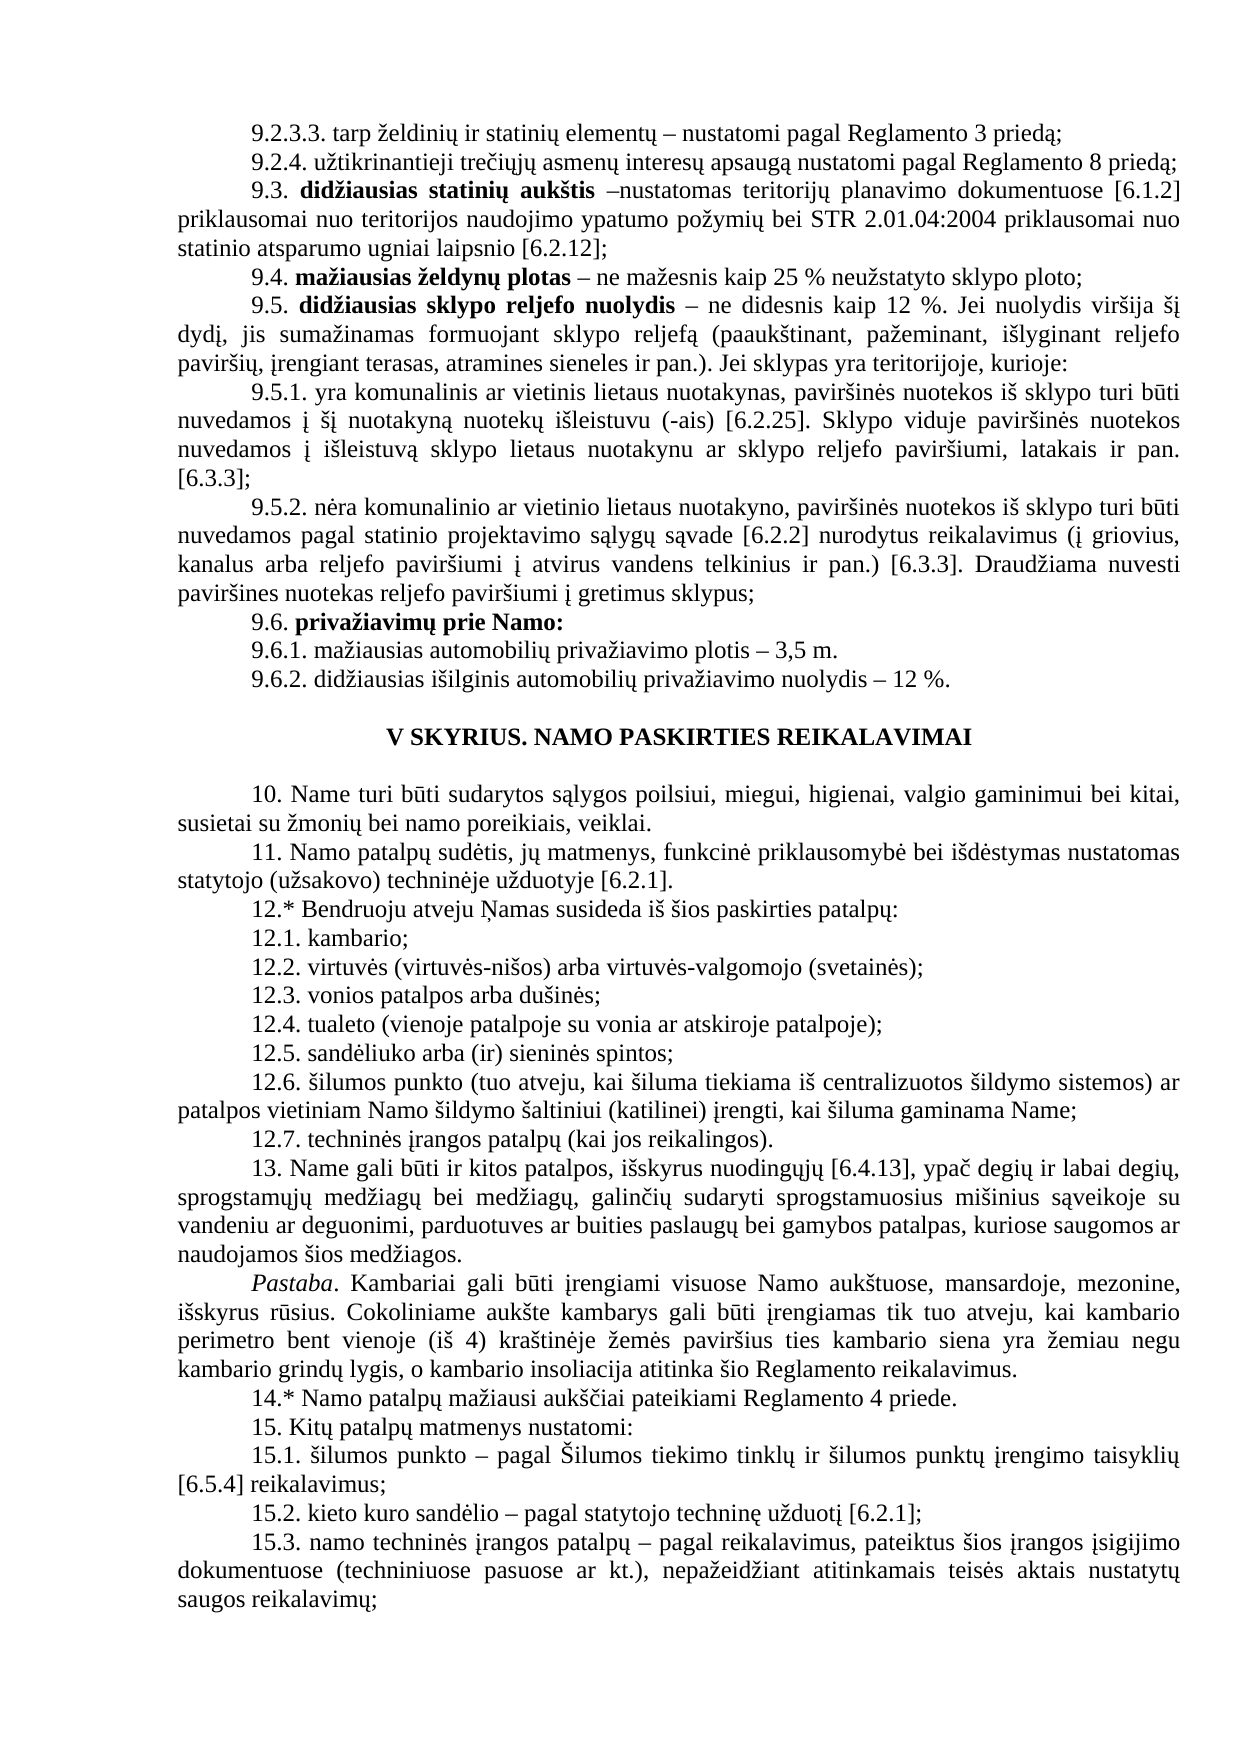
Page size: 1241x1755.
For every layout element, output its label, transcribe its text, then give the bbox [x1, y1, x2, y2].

text 9.6.1. mažiausias automobilių privažiavimo plotis – 3,5 m. [177, 636, 1181, 664]
text 12.2. virtuvės (virtuvės-nišos) arba virtuvės-valgomojo (svetainės); [177, 952, 1181, 981]
text 9.4. mažiausias želdynų plotas – ne mažesnis kaip 25 % neužstatyto sklypo ploto; [177, 262, 1181, 291]
text 12.* Bendruoju atveju Ņamas susideda iš šios paskirties patalpų: [177, 894, 1181, 923]
text 12.3. vonios patalpos arba dušinės; [177, 981, 1181, 1009]
text 9.6. privažiavimų prie Namo: [177, 607, 1181, 636]
text 11. Namo patalpų sudėtis, jų matmenys, funkcinė priklausomybė bei išdėstymas nustatomas statytojo (užsakovo) techninėje užduotyje [6.2.1]. [177, 837, 1181, 894]
text 12.5. sandėliuko arba (ir) sieninės spintos; [177, 1038, 1181, 1067]
text 13. Name gali būti ir kitos patalpos, išskyrus nuodingųjų [6.4.13], ypač degių ir labai degių, sprogstamųjų medžiagų bei medžiagų, galinčių sudaryti sprogstamuosius mišinius sąveikoje su vandeniu ar deguonimi, parduotuves ar buities paslaugų bei gamybos patalpas, kuriose saugomos ar naudojamos šios medžiagos. [177, 1153, 1181, 1268]
text 9.5.1. yra komunalinis ar vietinis lietaus nuotakynas, paviršinės nuotekos iš sklypo turi būti nuvedamos į šį nuotakyną nuotekų išleistuvu (-ais) [6.2.25]. Sklypo viduje paviršinės nuotekos nuvedamos į išleistuvą sklypo lietaus nuotakynu ar sklypo reljefo paviršiumi, latakais ir pan. [6.3.3]; [177, 377, 1181, 492]
text 15.1. šilumos punkto – pagal Šilumos tiekimo tinklų ir šilumos punktų įrengimo taisyklių [6.5.4] reikalavimus; [177, 1441, 1181, 1498]
text 12.4. tualeto (vienoje patalpoje su vonia ar atskiroje patalpoje); [177, 1009, 1181, 1038]
text 9.5.2. nėra komunalinio ar vietinio lietaus nuotakyno, paviršinės nuotekos iš sklypo turi būti nuvedamos pagal statinio projektavimo sąlygų sąvade [6.2.2] nurodytus reikalavimus (į griovius, kanalus arba reljefo paviršiumi į atvirus vandens telkinius ir pan.) [6.3.3]. Draudžiama nuvesti paviršines nuotekas reljefo paviršiumi į gretimus sklypus; [177, 492, 1181, 607]
text 9.3. didžiausias statinių aukštis –nustatomas teritorijų planavimo dokumentuose [6.1.2] priklausomai nuo teritorijos naudojimo ypatumo požymių bei STR 2.01.04:2004 priklausomai nuo statinio atsparumo ugniai laipsnio [6.2.12]; [177, 176, 1181, 262]
text 9.2.4. užtikrinantieji trečiųjų asmenų interesų apsaugą nustatomi pagal Reglamento 8 priedą; [177, 147, 1181, 176]
text 15.3. namo techninės įrangos patalpų – pagal reikalavimus, pateiktus šios įrangos įsigijimo dokumentuose (techniniuose pasuose ar kt.), nepažeidžiant atitinkamais teisės aktais nustatytų saugos reikalavimų; [177, 1527, 1181, 1613]
text 14.* Namo patalpų mažiausi aukščiai pateikiami Reglamento 4 priede. [177, 1383, 1181, 1412]
text 12.7. techninės įrangos patalpų (kai jos reikalingos). [177, 1124, 1181, 1153]
text 12.6. šilumos punkto (tuo atveju, kai šiluma tiekiama iš centralizuotos šildymo sistemos) ar patalpos vietiniam Namo šildymo šaltiniui (katilinei) įrengti, kai šiluma gaminama Name; [177, 1067, 1181, 1124]
text 12.1. kambario; [177, 923, 1181, 952]
text Pastaba. Kambariai gali būti įrengiami visuose Namo aukštuose, mansardoje, mezonine, išskyrus rūsius. Cokoliniame aukšte kambarys gali būti įrengiamas tik tuo atveju, kai kambario perimetro bent vienoje (iš 4) kraštinėje žemės paviršius ties kambario siena yra žemiau negu kambario grindų lygis, o kambario insoliacija atitinka šio Reglamento reikalavimus. [177, 1268, 1181, 1383]
text 9.6.2. didžiausias išilginis automobilių privažiavimo nuolydis – 12 %. [177, 664, 1181, 693]
text 15.2. kieto kuro sandėlio – pagal statytojo techninę užduotį [6.2.1]; [177, 1498, 1181, 1527]
text 10. Name turi būti sudarytos sąlygos poilsiui, miegui, higienai, valgio gaminimui bei kitai, susietai su žmonių bei namo poreikiais, veiklai. [177, 779, 1181, 837]
text 15. Kitų patalpų matmenys nustatomi: [177, 1412, 1181, 1441]
text 9.2.3.3. tarp želdinių ir statinių elementų – nustatomi pagal Reglamento 3 priedą; [177, 118, 1181, 147]
text V SKYRIUS. NAMO PASKIRTIES REIKALAVIMAI [177, 722, 1181, 751]
text 9.5. didžiausias sklypo reljefo nuolydis – ne didesnis kaip 12 %. Jei nuolydis viršija šį dydį, jis sumažinamas formuojant sklypo reljefą (paaukštinant, pažeminant, išlyginant reljefo paviršių, įrengiant terasas, atramines sieneles ir pan.). Jei sklypas yra teritorijoje, kurioje: [177, 291, 1181, 377]
